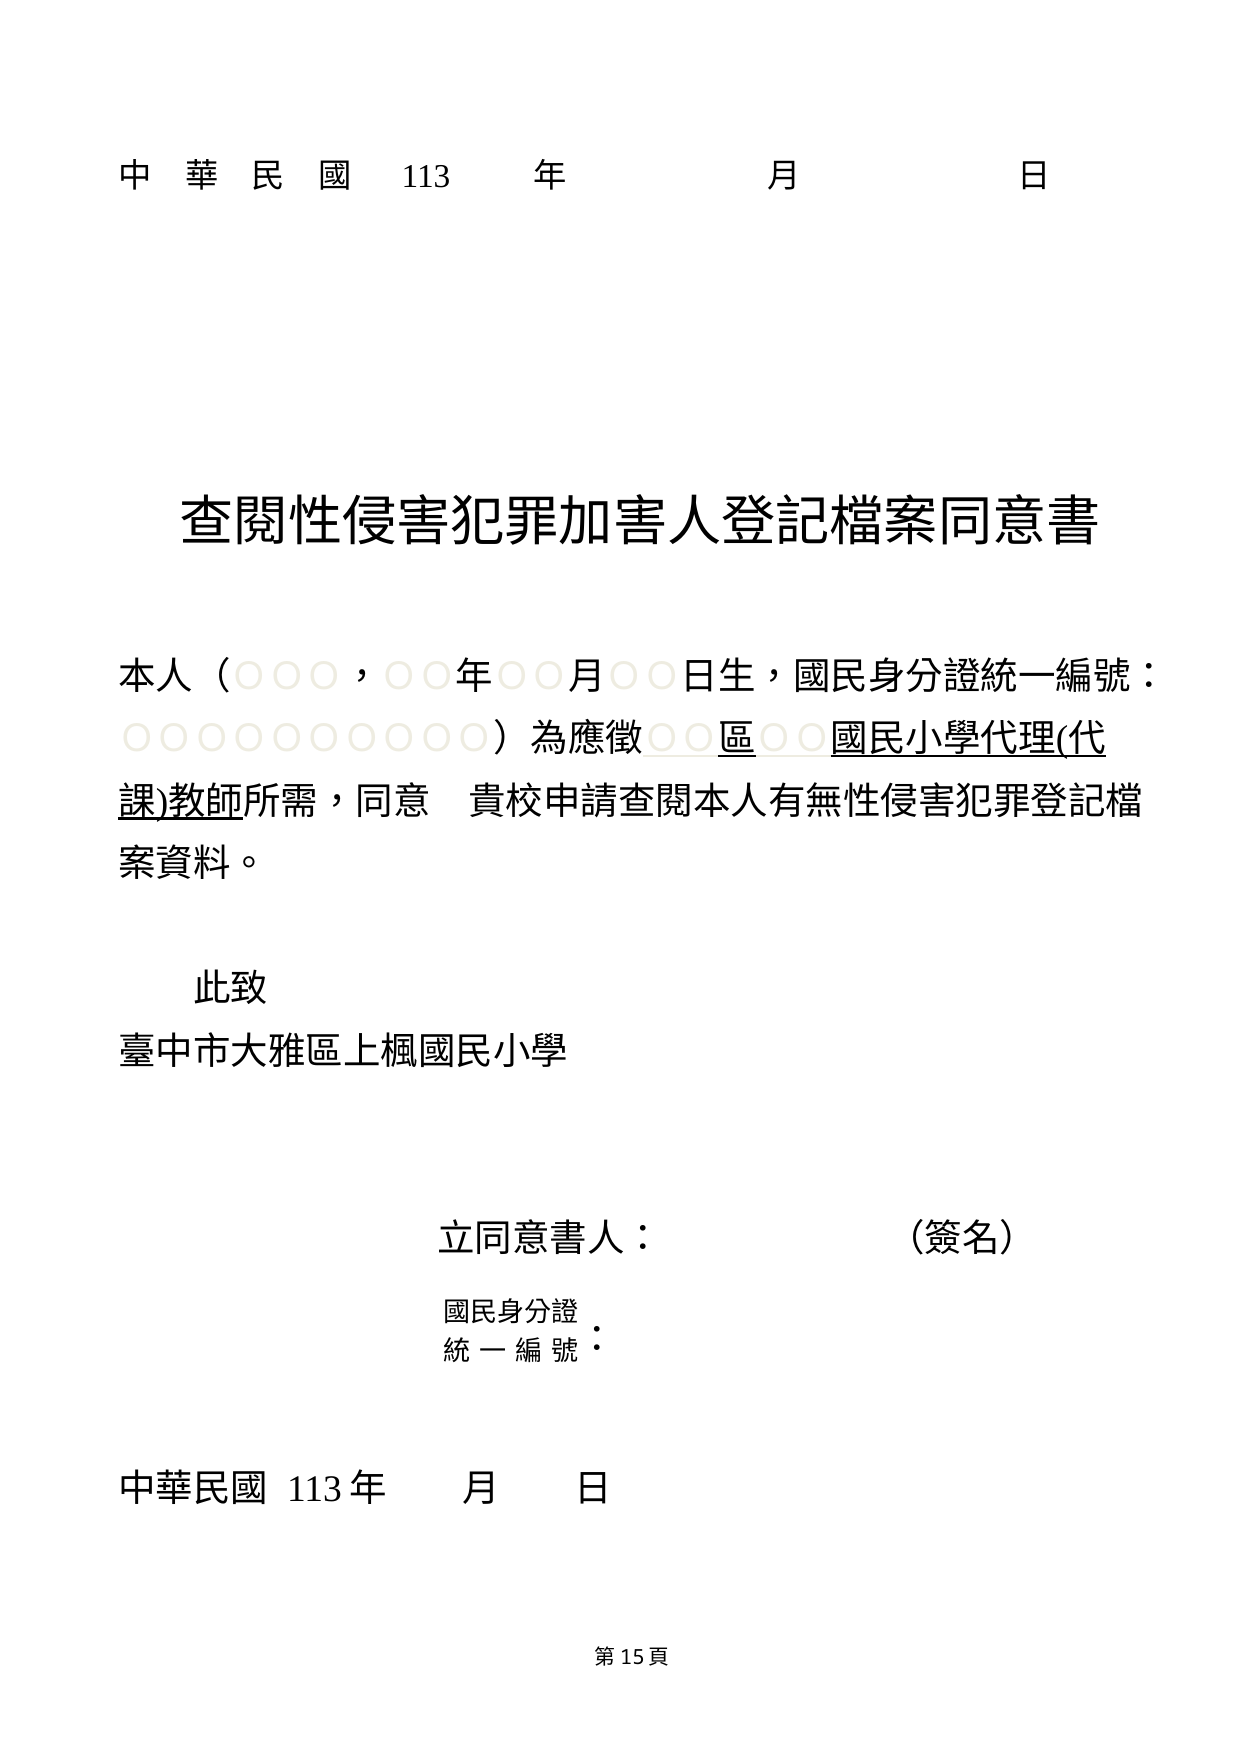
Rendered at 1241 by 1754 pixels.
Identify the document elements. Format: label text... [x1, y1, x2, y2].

text 立同意書人： （簽名） [118, 1193, 1146, 1256]
text 中華民國 113年 月 日 [118, 1443, 1146, 1506]
text 本人（ＯＯＯ，ＯＯ年ＯＯ月ＯＯ日生，國民身分證統一編號：ＯＯＯＯＯＯＯＯＯＯ）為應徵ＯＯ區ＯＯ國民小學代理(代課)教師所需，同意 貴校申請查閱本人有無性侵害犯罪登記檔案資料。 [118, 631, 1146, 881]
text 查閱性侵害犯罪加害人登記檔案同意書 [118, 443, 1162, 568]
text 國民身分證統一編號： [118, 1256, 1146, 1381]
text 臺中市大雅區上楓國民小學 [118, 1006, 1146, 1068]
text 此致 [118, 943, 1146, 1006]
text 中 華 民 國 113 年 月 日 [118, 131, 1146, 193]
